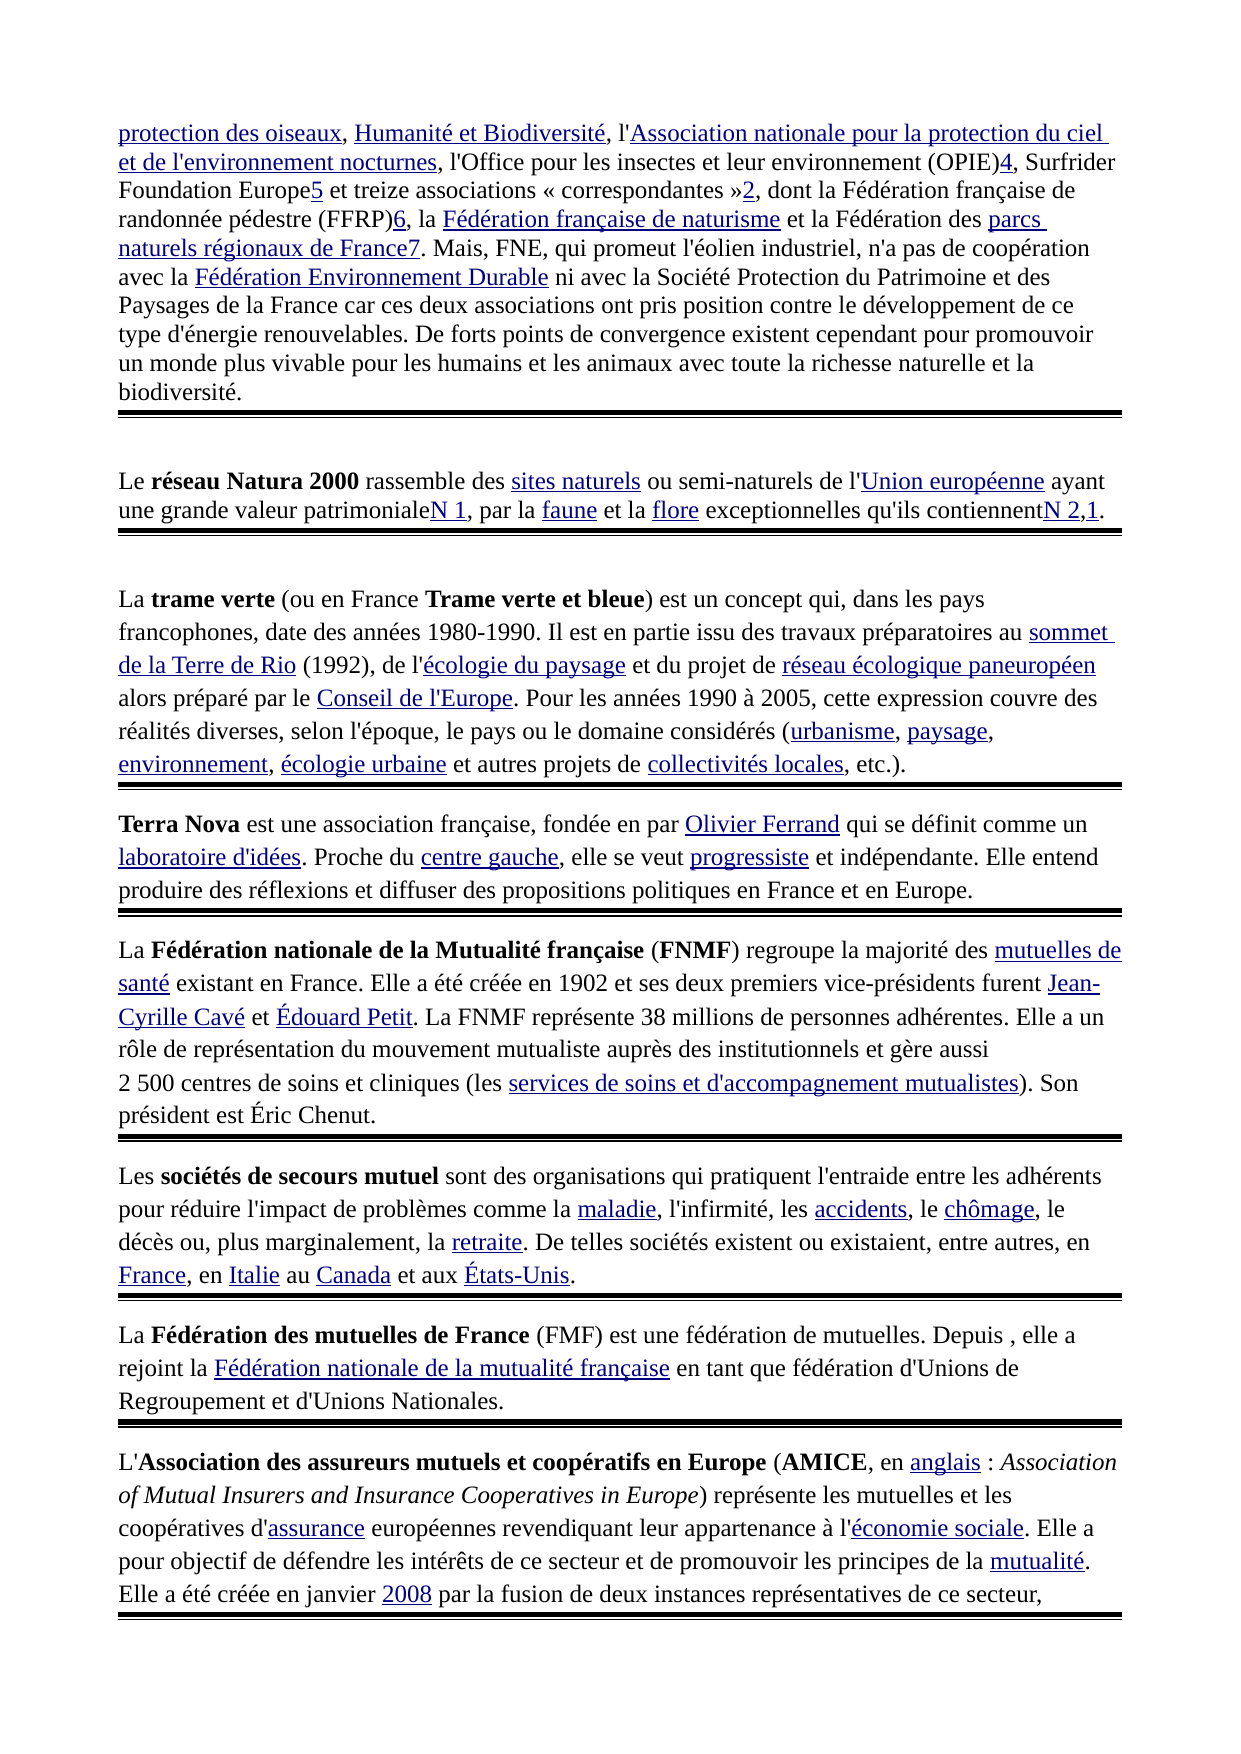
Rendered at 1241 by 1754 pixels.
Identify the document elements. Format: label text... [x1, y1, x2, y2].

text Le réseau Natura 2000 rassemble des sites naturels ou semi-naturels de l'Union européenne ayant une grande valeur patrimonialeN 1, par la faune et la flore exceptionnelles qu'ils contiennentN 2,1. [118, 466, 1122, 528]
text protection des oiseaux, Humanité et Biodiversité, l'Association nationale pour la protection du ciel et de l'environnement nocturnes, l'Office pour les insectes et leur environnement (OPIE)4, Surfrider Foundation Europe5 et treize associations « correspondantes »2, dont la Fédération française de randonnée pédestre (FFRP)6, la Fédération française de naturisme et la Fédération des parcs naturels régionaux de France7. Mais, FNE, qui promeut l'éolien industriel, n'a pas de coopération avec la Fédération Environnement Durable ni avec la Société Protection du Patrimoine et des Paysages de la France car ces deux associations ont pris position contre le développement de ce type d'énergie renouvelables. De forts points de convergence existent cependant pour promouvoir un monde plus vivable pour les humains et les animaux avec toute la richesse naturelle et la biodiversité. [118, 118, 1122, 410]
text L'Association des assureurs mutuels et coopératifs en Europe (AMICE, en anglais : Association of Mutual Insurers and Insurance Cooperatives in Europe) représente les mutuelles et les coopératives d'assurance européennes revendiquant leur appartenance à l'économie sociale. Elle a pour objectif de défendre les intérêts de ce secteur et de promouvoir les principes de la mutualité. Elle a été créée en janvier 2008 par la fusion de deux instances représentatives de ce secteur, [118, 1447, 1122, 1612]
text La Fédération nationale de la Mutualité française (FNMF) regroupe la majorité des mutuelles de santé existant en France. Elle a été créée en 1902 et ses deux premiers vice-présidents furent Jean-Cyrille Cavé et Édouard Petit. La FNMF représente 38 millions de personnes adhérentes. Elle a un rôle de représentation du mouvement mutualiste auprès des institutionnels et gère aussi 2 500 centres de soins et cliniques (les services de soins et d'accompagnement mutualistes). Son président est Éric Chenut. [118, 936, 1122, 1134]
text Les sociétés de secours mutuel sont des organisations qui pratiquent l'entraide entre les adhérents pour réduire l'impact de problèmes comme la maladie, l'infirmité, les accidents, le chômage, le décès ou, plus marginalement, la retraite. De telles sociétés existent ou existaient, entre autres, en France, en Italie au Canada et aux États-Unis. [118, 1161, 1122, 1293]
text La Fédération des mutuelles de France (FMF) est une fédération de mutuelles. Depuis , elle a rejoint la Fédération nationale de la mutualité française en tant que fédération d'Unions de Regroupement et d'Unions Nationales. [118, 1320, 1122, 1419]
text La trame verte (ou en France Trame verte et bleue) est un concept qui, dans les pays francophones, date des années 1980-1990. Il est en partie issu des travaux préparatoires au sommet de la Terre de Rio (1992), de l'écologie du paysage et du projet de réseau écologique paneuropéen alors préparé par le Conseil de l'Europe. Pour les années 1990 à 2005, cette expression couvre des réalités diverses, selon l'époque, le pays ou le domaine considérés (urbanisme, paysage, environnement, écologie urbaine et autres projets de collectivités locales, etc.). [118, 584, 1122, 782]
text Terra Nova est une association française, fondée en par Olivier Ferrand qui se définit comme un laboratoire d'idées. Proche du centre gauche, elle se veut progressiste et indépendante. Elle entend produire des réflexions et diffuser des propositions politiques en France et en Europe. [118, 809, 1122, 908]
